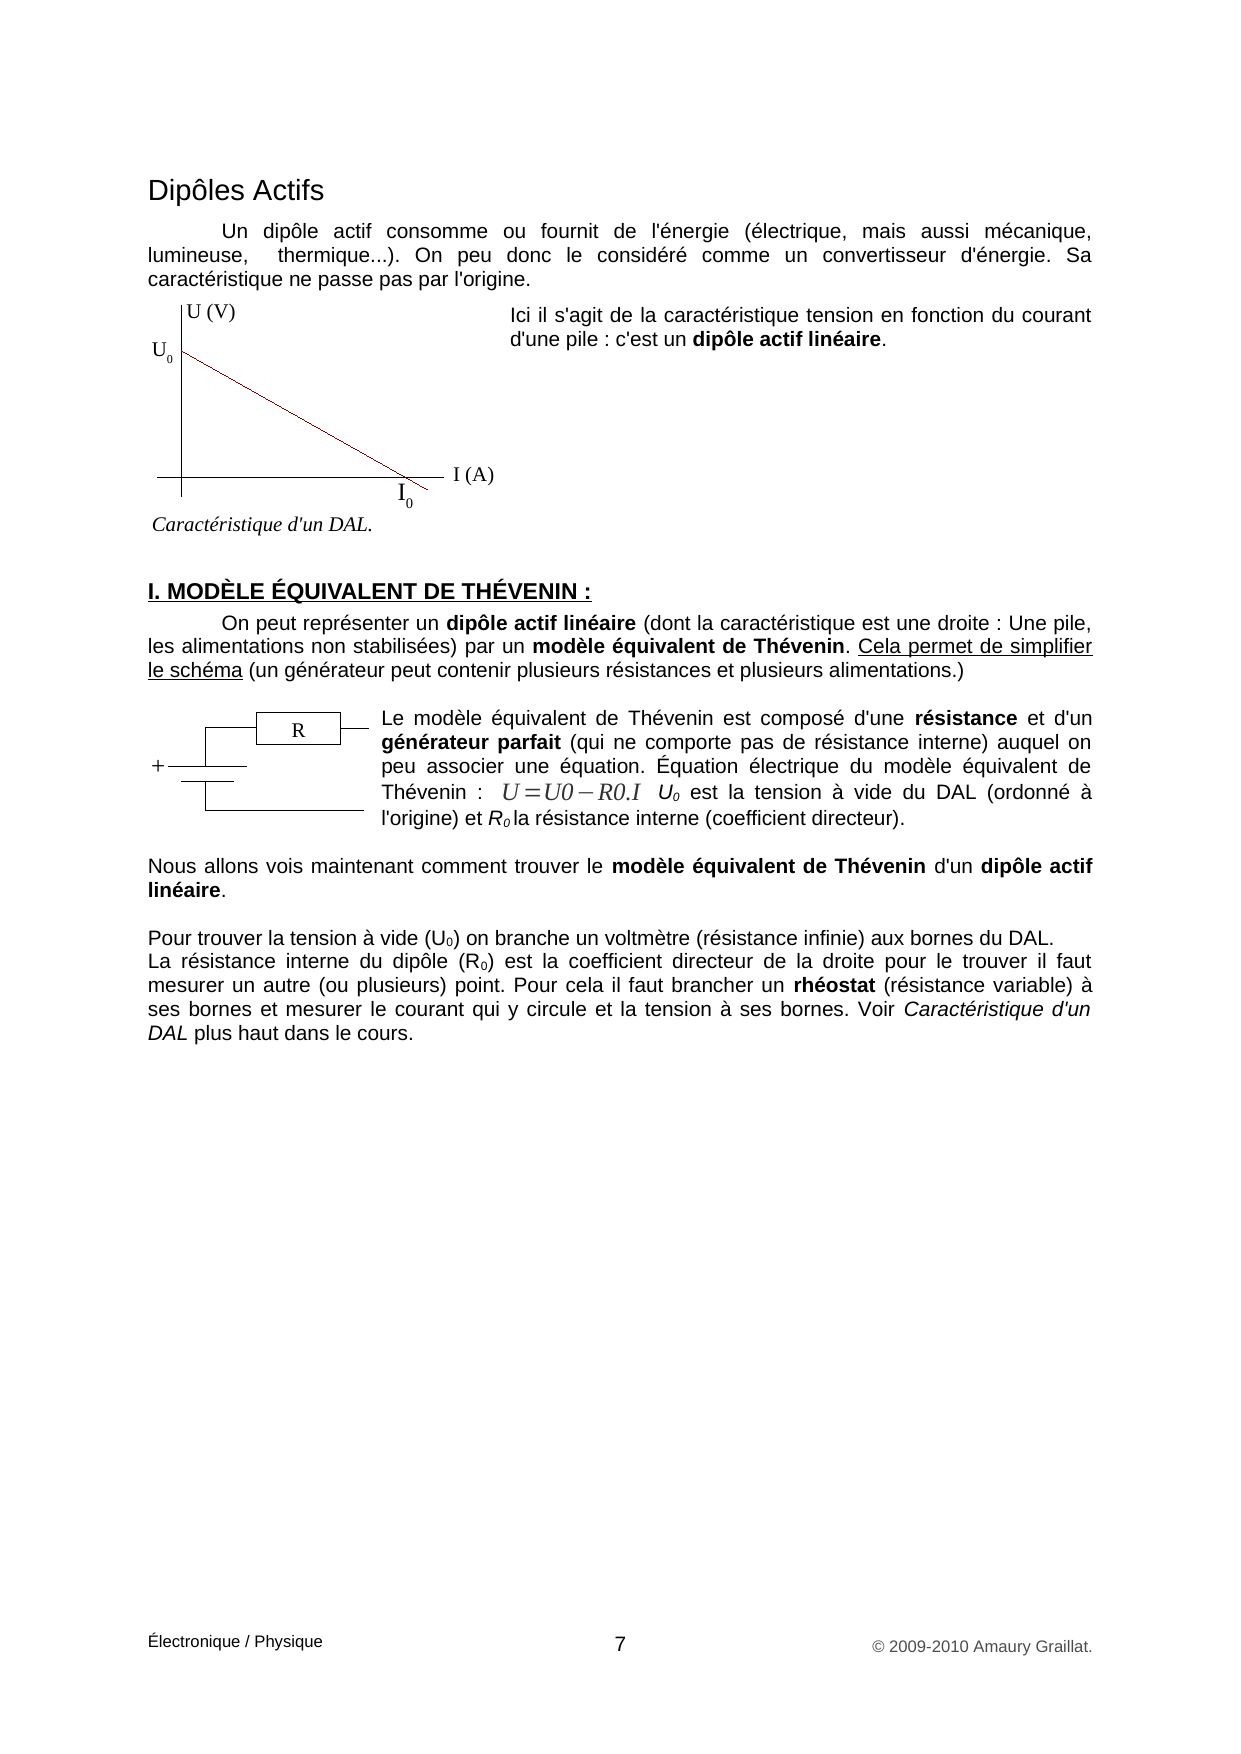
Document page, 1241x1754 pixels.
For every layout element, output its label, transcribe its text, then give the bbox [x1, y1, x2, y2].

text Un dipôle actif consomme ou fournit de l'énergie (électrique, mais aussi mécanique, lumineuse, thermique...). On peu donc le considéré comme un convertisseur d'énergie. Sa caractéristique ne passe pas par l'origine. [148, 219, 1093, 291]
text Nous allons vois maintenant comment trouver le modèle équivalent de Thévenin d'un dipôle actif linéaire. [148, 853, 1093, 901]
subtitle Dipôles Actifs [148, 173, 1093, 206]
text La résistance interne du dipôle (R0) est la coefficient directeur de la droite pour le trouver il faut mesurer un autre (ou plusieurs) point. Pour cela il faut brancher un rhéostat (résistance variable) à ses bornes et mesurer le courant qui y circule et la tension à ses bornes. Voir Caractéristique d'un DAL plus haut dans le cours. [148, 949, 1093, 1045]
text Caractéristique d'un DAL. [152, 311, 498, 536]
subtitle I. Modèle Équivalent de Thévenin : [148, 578, 1093, 604]
text Le modèle équivalent de Thévenin est composé d'une résistance et d'un générateur parfait (qui ne comporte pas de résistance interne) auquel on peu associer une équation. Équation électrique du modèle équivalent de Thévenin :U0 est la tension à vide du DAL (ordonné à l'origine) et R0 la résistance interne (coefficient directeur). [151, 706, 1093, 834]
text Ici il s'agit de la caractéristique tension en fonction du courant d'une pile : c'est un dipôle actif linéaire. [152, 299, 1093, 351]
text Pour trouver la tension à vide (U0) on branche un voltmètre (résistance infinie) aux bornes du DAL. [148, 925, 1093, 949]
text On peut représenter un dipôle actif linéaire (dont la caractéristique est une droite : Une pile, les alimentations non stabilisées) par un modèle équivalent de Thévenin. Cela permet de simplifier le schéma (un générateur peut contenir plusieurs résistances et plusieurs alimentations.) [148, 610, 1093, 682]
